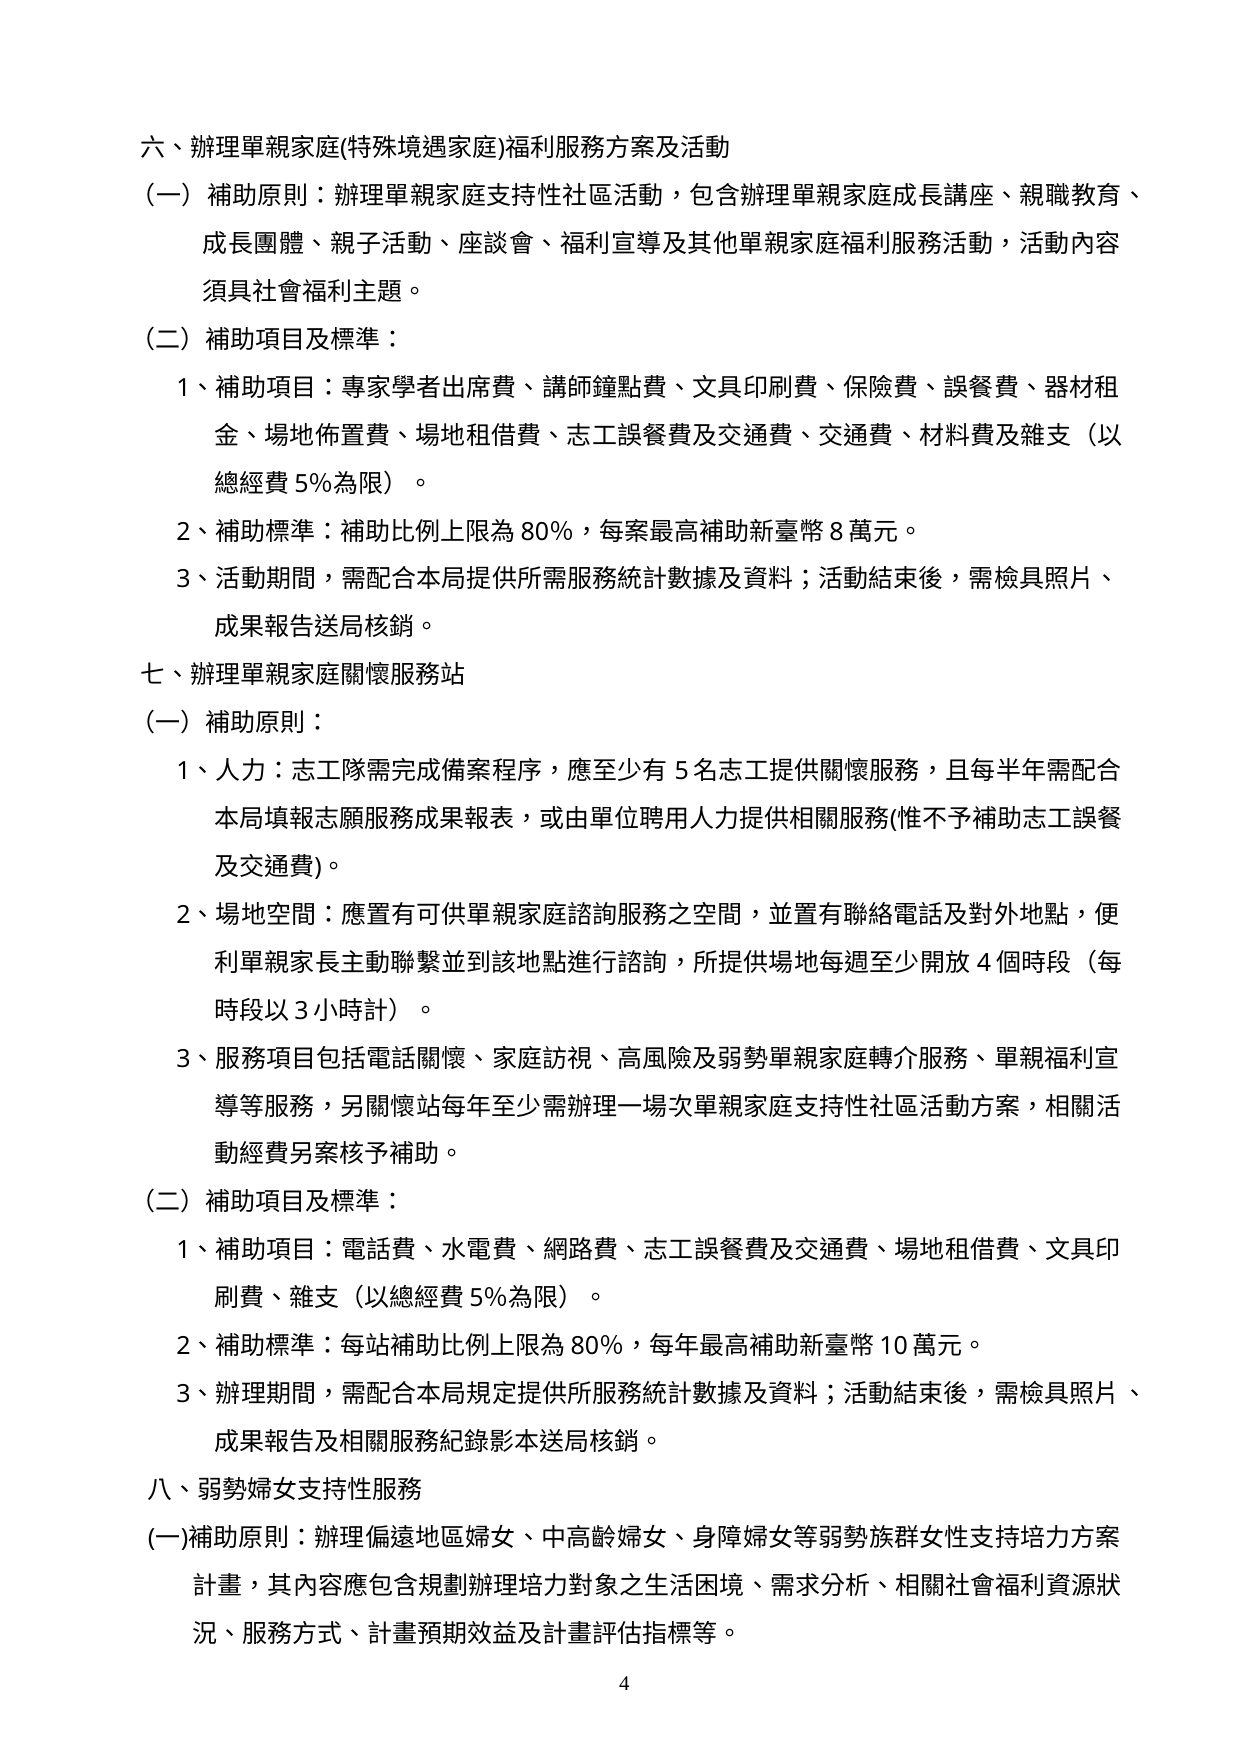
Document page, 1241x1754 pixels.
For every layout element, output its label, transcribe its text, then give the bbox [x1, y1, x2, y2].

subtitle 2、補助標準：補助比例上限為80％，每案最高補助新臺幣8萬元。 [176, 502, 1122, 549]
subtitle 3、辦理期間，需配合本局規定提供所服務統計數據及資料；活動結束後，需檢具照片、成果報告及相關服務紀錄影本送局核銷。 [176, 1364, 1122, 1460]
text （一）補助原則：辦理單親家庭支持性社區活動，包含辦理單親家庭成長講座、親職教育、成長團體、親子活動、座談會、福利宣導及其他單親家庭福利服務活動，活動內容須具社會福利主題。 [131, 166, 1122, 310]
subtitle 1、補助項目：電話費、水電費、網路費、志工誤餐費及交通費、場地租借費、文具印刷費、雜支（以總經費5％為限）。 [176, 1220, 1122, 1316]
subtitle 3、活動期間，需配合本局提供所需服務統計數據及資料；活動結束後，需檢具照片、成果報告送局核銷。 [176, 549, 1122, 645]
subtitle 3、服務項目包括電話關懷、家庭訪視、高風險及弱勢單親家庭轉介服務、單親福利宣導等服務，另關懷站每年至少需辦理一場次單親家庭支持性社區活動方案，相關活動經費另案核予補助。 [176, 1029, 1122, 1172]
text （二）補助項目及標準： [118, 310, 1122, 358]
subtitle 1、補助項目：專家學者出席費、講師鐘點費、文具印刷費、保險費、誤餐費、器材租金、場地佈置費、場地租借費、志工誤餐費及交通費、交通費、材料費及雜支（以總經費5％為限）。 [176, 358, 1122, 502]
text 六、辦理單親家庭(特殊境遇家庭)福利服務方案及活動 [140, 118, 1135, 166]
text （二）補助項目及標準： [131, 1172, 1135, 1220]
subtitle 2、補助標準：每站補助比例上限為80％，每年最高補助新臺幣10萬元。 [176, 1316, 1122, 1364]
subtitle 2、場地空間：應置有可供單親家庭諮詢服務之空間，並置有聯絡電話及對外地點，便利單親家長主動聯繫並到該地點進行諮詢，所提供場地每週至少開放4個時段（每時段以3小時計）。 [176, 885, 1122, 1029]
text 七、辦理單親家庭關懷服務站 [140, 645, 1135, 693]
subtitle 1、人力：志工隊需完成備案程序，應至少有5名志工提供關懷服務，且每半年需配合本局填報志願服務成果報表，或由單位聘用人力提供相關服務(惟不予補助志工誤餐及交通費)。 [176, 741, 1122, 885]
subtitle (一)補助原則：辦理偏遠地區婦女、中高齡婦女、身障婦女等弱勢族群女性支持培力方案計畫，其內容應包含規劃辦理培力對象之生活困境、需求分析、相關社會福利資源狀況、服務方式、計畫預期效益及計畫評估指標等。 [148, 1508, 1122, 1652]
text （一）補助原則： [131, 693, 1135, 741]
subtitle 八、弱勢婦女支持性服務 [118, 1460, 1122, 1508]
